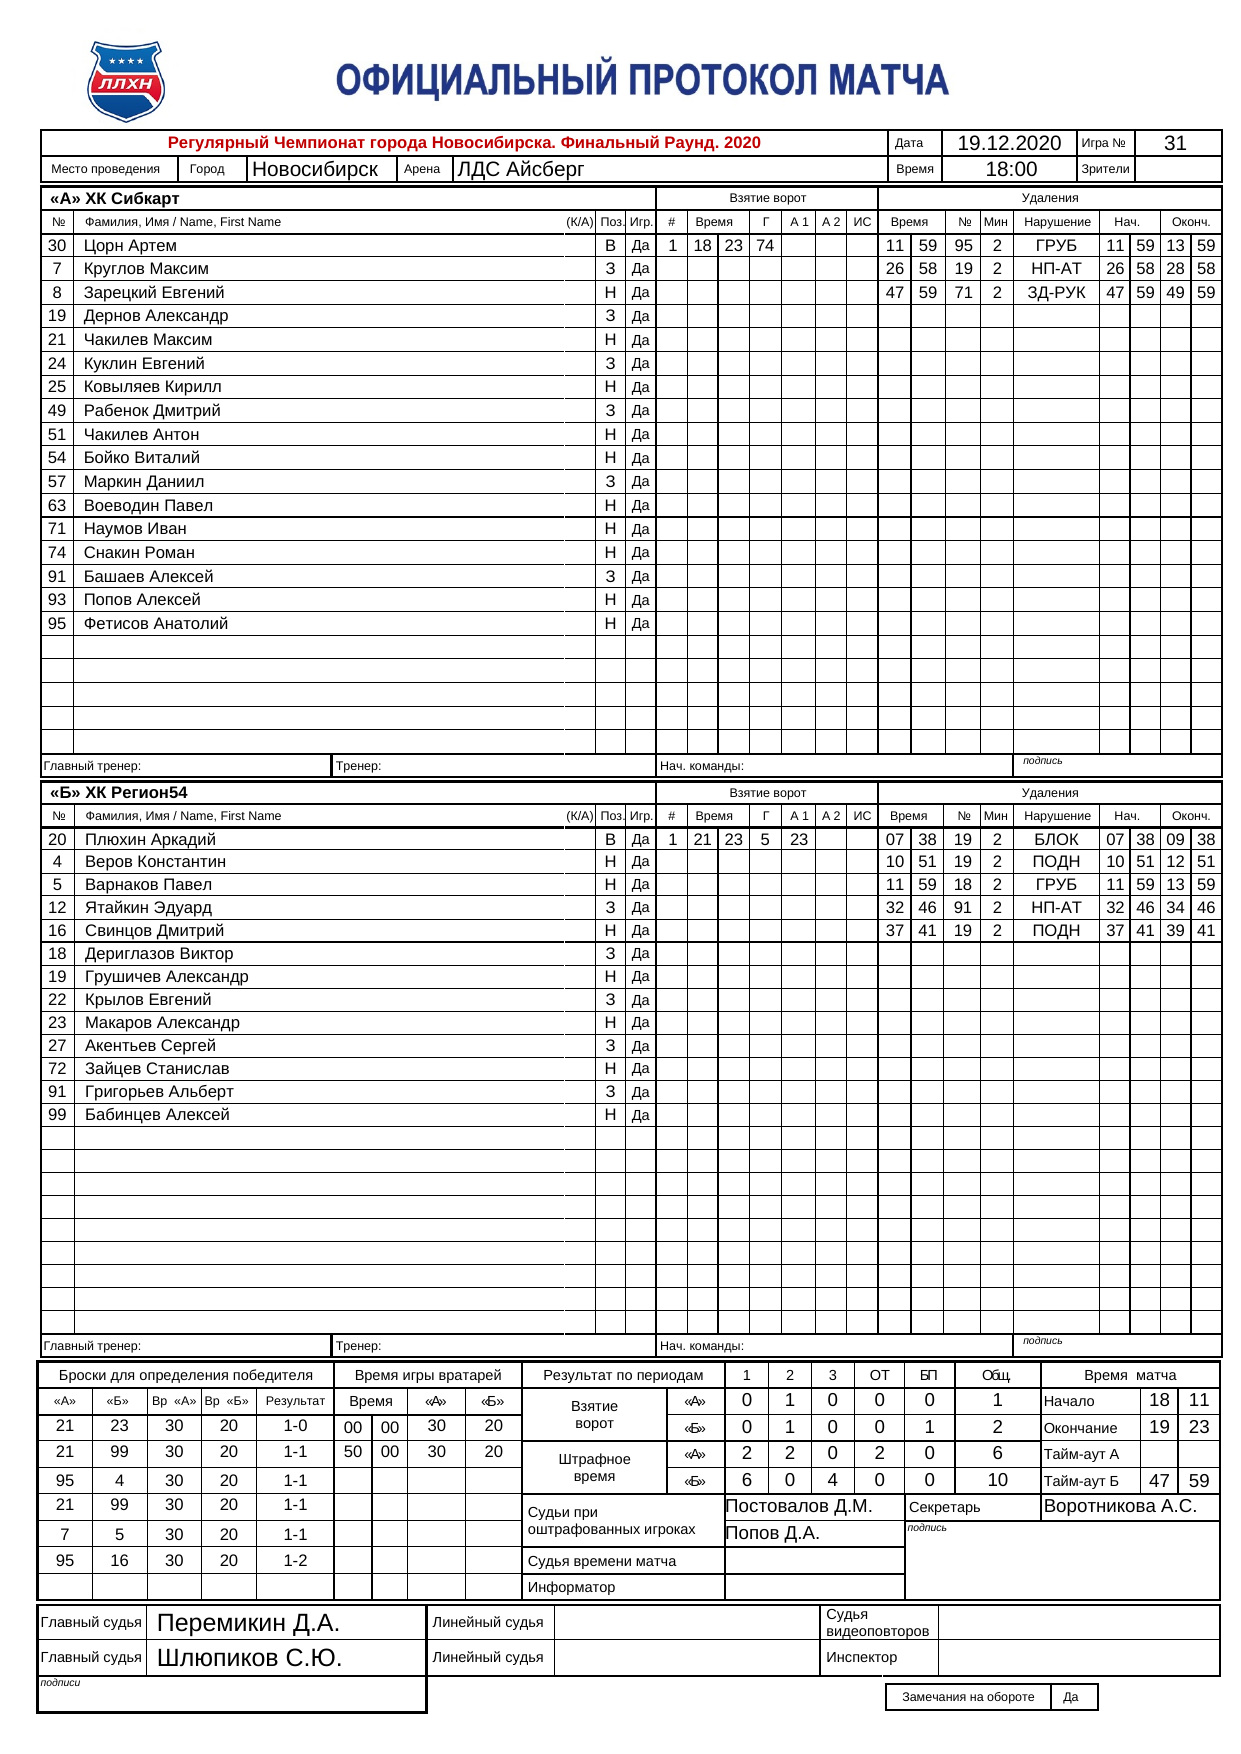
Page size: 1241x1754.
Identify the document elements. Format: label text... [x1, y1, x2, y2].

table_cell [847, 1150, 877, 1172]
table_cell [719, 1150, 749, 1172]
table_cell 2 [981, 896, 1013, 918]
table_cell [1100, 1104, 1129, 1126]
table_cell [782, 257, 815, 280]
table_cell Да [626, 1104, 655, 1126]
table_cell [719, 730, 749, 753]
table_cell 21 [39, 1494, 92, 1520]
table_cell З [596, 399, 625, 422]
table_cell [750, 588, 781, 611]
table_cell [879, 1311, 910, 1333]
table_cell [912, 1311, 943, 1333]
table_cell [42, 1288, 74, 1310]
table_cell [657, 446, 687, 469]
table_cell 21 [39, 1441, 92, 1467]
table_cell [719, 399, 749, 422]
table_cell [782, 281, 815, 303]
table_cell [596, 683, 625, 706]
table_cell Нач. [1100, 211, 1160, 233]
table_cell [1131, 423, 1160, 445]
table_cell Да [626, 470, 655, 493]
table_cell ЛДС Айсберг [454, 157, 887, 181]
table_cell [1100, 943, 1129, 964]
table_cell 0 [855, 1415, 904, 1440]
table_cell [688, 1127, 717, 1149]
table_cell [657, 518, 687, 540]
table_cell 4 [42, 850, 74, 872]
table_cell 23 [719, 235, 749, 256]
table_cell [408, 1574, 465, 1599]
table_cell [912, 1196, 943, 1218]
table_cell [816, 235, 846, 256]
table_cell [688, 943, 717, 964]
table_cell Бабинцев Алексей [75, 1104, 564, 1126]
table_cell [596, 1242, 625, 1264]
table_cell [657, 1104, 687, 1126]
table_cell [816, 966, 846, 987]
table_cell [782, 1035, 815, 1057]
table_cell [750, 1081, 781, 1103]
table_cell [782, 518, 815, 540]
table_cell Маркин Даниил [74, 470, 564, 493]
table_cell Да [626, 446, 655, 469]
table_cell [1014, 730, 1099, 753]
table_cell 58 [1131, 257, 1160, 280]
table_cell [879, 305, 910, 327]
table_cell [944, 1081, 980, 1103]
table_cell [1131, 588, 1160, 611]
table_cell 71 [42, 518, 73, 540]
table_cell [1014, 494, 1099, 516]
table_cell [981, 612, 1013, 634]
table_cell 1-1 [257, 1521, 333, 1546]
table_cell [657, 1219, 687, 1241]
table_cell [782, 989, 815, 1011]
table_cell [750, 281, 781, 303]
table_cell 2 [981, 920, 1013, 941]
table_cell [1192, 423, 1221, 445]
table_cell «Б » [466, 1389, 521, 1413]
table_cell Да [626, 966, 655, 987]
table_cell [1161, 1242, 1190, 1264]
table_cell [816, 1265, 846, 1287]
table_cell [912, 1127, 943, 1149]
table_cell 37 [1100, 920, 1129, 941]
table_cell [782, 1058, 815, 1079]
table_cell [565, 257, 595, 280]
table_cell [912, 588, 945, 611]
table_cell [847, 659, 877, 682]
table_cell 58 [912, 257, 945, 280]
table_cell [944, 966, 980, 987]
table_cell Зайцев Станислав [75, 1058, 564, 1079]
table_cell [847, 1012, 877, 1033]
table_cell [1192, 1242, 1221, 1264]
table_cell 20 [202, 1416, 256, 1440]
table_cell [1131, 399, 1160, 422]
table_cell [1100, 541, 1129, 564]
table_cell [847, 683, 877, 706]
table_cell Инспектор [821, 1640, 938, 1675]
table_cell [565, 281, 595, 303]
table_cell [1161, 1288, 1190, 1310]
table_cell [657, 1081, 687, 1103]
table_cell [816, 1035, 846, 1057]
table_cell ГРУБ [1014, 874, 1099, 895]
table_cell [879, 1219, 910, 1241]
table_cell [782, 470, 815, 493]
table_cell 09 [1161, 829, 1190, 849]
table_cell [1014, 1150, 1099, 1172]
table_cell [750, 1150, 781, 1172]
table_cell [565, 1196, 595, 1218]
table_cell [782, 352, 815, 374]
table_cell Крылов Евгений [75, 989, 564, 1011]
table_cell З [596, 305, 625, 327]
table_cell [879, 446, 910, 469]
table_cell [626, 707, 655, 729]
table_cell 13 [1161, 235, 1190, 256]
table_cell [657, 966, 687, 987]
table_cell [688, 1081, 717, 1103]
table_cell [750, 659, 781, 682]
table_cell [981, 730, 1013, 753]
table_cell [626, 683, 655, 706]
table_cell [816, 518, 846, 540]
table_cell Попов Алексей [74, 588, 564, 611]
table_cell [946, 494, 980, 516]
table_cell [944, 1242, 980, 1264]
table_cell [1131, 1265, 1160, 1287]
table_cell [879, 659, 910, 682]
table_cell [981, 494, 1013, 516]
table_cell [1014, 470, 1099, 493]
table_cell [626, 1265, 655, 1287]
table_header Взятие ворот [657, 188, 877, 209]
table_cell [1014, 1265, 1099, 1287]
table_cell [1192, 518, 1221, 540]
table_cell [565, 612, 595, 634]
table_cell [816, 1150, 846, 1172]
table_cell 99 [42, 1104, 74, 1126]
table_cell 0 [905, 1389, 954, 1413]
table_cell [879, 399, 910, 422]
table_cell 20 [202, 1521, 256, 1546]
table_cell подпись [1014, 1335, 1221, 1356]
table_cell 20 [202, 1441, 256, 1467]
table_cell Судья видеоповторов [821, 1606, 938, 1639]
table_cell [565, 470, 595, 493]
table_cell [782, 1104, 815, 1126]
table_cell 4 [812, 1468, 854, 1493]
table_cell [657, 636, 687, 658]
table_cell [596, 1150, 625, 1172]
table_cell [782, 707, 815, 729]
table_cell [719, 1058, 749, 1079]
table_cell [912, 399, 945, 422]
table_cell [1014, 376, 1099, 398]
table_cell [1161, 1104, 1190, 1126]
table_cell Цорн Артем [74, 235, 564, 256]
table_cell [782, 1081, 815, 1103]
table_cell [1192, 989, 1221, 1011]
table_cell [657, 896, 687, 918]
table_cell подписи [39, 1677, 425, 1711]
table_cell [912, 1219, 943, 1241]
table_cell [1161, 707, 1190, 729]
table_cell 51 [42, 423, 73, 445]
table_header «А» ХК Сибкарт [42, 188, 655, 209]
table_cell Да [626, 943, 655, 964]
table_cell [688, 874, 717, 895]
table_cell 30 [148, 1468, 201, 1493]
table_cell [847, 989, 877, 1011]
table_cell [42, 1265, 74, 1287]
table_cell Чакилев Антон [74, 423, 564, 445]
table_cell Тренер: [333, 1335, 655, 1356]
table_cell [74, 707, 564, 729]
table_cell 27 [42, 1035, 74, 1057]
table_cell [719, 328, 749, 351]
table_cell [93, 1574, 147, 1599]
table_cell 0 [726, 1389, 768, 1413]
table_cell [688, 730, 717, 753]
table_cell 1-1 [257, 1468, 333, 1493]
table_cell [946, 446, 980, 469]
table_cell [1131, 328, 1160, 351]
table_cell Н [596, 874, 625, 895]
table_cell [782, 730, 815, 753]
table_cell Н [596, 423, 625, 445]
table_cell [1161, 1058, 1190, 1079]
table_cell [688, 446, 717, 469]
table_cell [912, 305, 945, 327]
table_cell [1100, 423, 1129, 445]
table_cell НП-АТ [1014, 896, 1099, 918]
table_cell [879, 966, 910, 987]
table_cell [1014, 1219, 1099, 1241]
table_cell [879, 1265, 910, 1287]
table_cell 93 [42, 588, 73, 611]
table_cell [981, 1242, 1013, 1264]
table_cell 19 [1141, 1415, 1177, 1440]
table_header Игра № [1078, 131, 1134, 155]
table_cell 1 [657, 829, 687, 849]
table_cell 47 [1100, 281, 1129, 303]
table_cell Результат [257, 1389, 333, 1413]
table_cell [981, 659, 1013, 682]
table_cell Н [596, 446, 625, 469]
table_cell [879, 1058, 910, 1079]
table_cell 30 [148, 1494, 201, 1520]
table_cell [879, 328, 910, 351]
table_cell [688, 494, 717, 516]
table_cell [750, 565, 781, 587]
table_cell [1014, 636, 1099, 658]
table_cell [1161, 470, 1190, 493]
table_cell [657, 730, 687, 753]
table_cell [879, 423, 910, 445]
table_cell Нарушение [1014, 211, 1099, 233]
table_cell 6 [956, 1442, 1040, 1467]
table_cell Вр «А» [148, 1389, 201, 1413]
table_cell Нач. команды: [657, 1335, 1012, 1356]
table_cell [428, 1677, 882, 1711]
table_cell 57 [42, 470, 73, 493]
table_cell [688, 588, 717, 611]
table_cell Перемикин Д.А. [147, 1606, 425, 1639]
table_cell [981, 1035, 1013, 1057]
table_cell [42, 1242, 74, 1264]
table_cell Да [626, 328, 655, 351]
table_cell [981, 1311, 1013, 1333]
table_cell [1131, 612, 1160, 634]
table_cell ГРУБ [1014, 235, 1099, 256]
table_cell [847, 850, 877, 872]
table_cell [257, 1574, 333, 1599]
table_cell Секретарь [906, 1495, 1040, 1520]
table_cell [1100, 328, 1129, 351]
table_cell [816, 588, 846, 611]
table_header Регулярный Чемпионат города Новосибирска. Финальный Раунд. 2020 [42, 131, 887, 155]
table_cell [816, 1058, 846, 1079]
table_header 31 [1136, 131, 1221, 155]
table_cell [816, 399, 846, 422]
table_cell НП-АТ [1014, 257, 1099, 280]
table_cell [75, 1219, 564, 1241]
table_cell 10 [1100, 850, 1129, 872]
table_cell [719, 1311, 749, 1333]
table_cell [946, 707, 980, 729]
table_cell [688, 1311, 717, 1333]
table_cell [750, 636, 781, 658]
table_cell [883, 1677, 1220, 1681]
table_cell [565, 352, 595, 374]
table_cell 30 [408, 1416, 465, 1440]
table_cell [847, 943, 877, 964]
table_cell [1161, 1173, 1190, 1195]
table_cell Г [750, 805, 781, 826]
table_cell [879, 1173, 910, 1195]
table_cell [944, 1265, 980, 1287]
table_cell Н [596, 328, 625, 351]
table_cell [565, 376, 595, 398]
table_cell Игр. [626, 805, 655, 826]
table_cell 46 [1131, 896, 1160, 918]
table_cell [1131, 943, 1160, 964]
table_cell [750, 707, 781, 729]
table_cell [912, 659, 945, 682]
table_cell 20 [202, 1494, 256, 1520]
table_cell Куклин Евгений [74, 352, 564, 374]
table_cell 20 [466, 1416, 521, 1440]
table_cell 19 [944, 850, 980, 872]
table_cell А 2 [816, 805, 846, 826]
table_cell [657, 1173, 687, 1195]
table_cell [816, 541, 846, 564]
table_cell [688, 352, 717, 374]
table_cell [782, 966, 815, 987]
table_cell [944, 1173, 980, 1195]
table_cell 6 [726, 1468, 768, 1493]
table_cell [782, 235, 815, 256]
table_cell [565, 989, 595, 1011]
table_cell [688, 966, 717, 987]
table_cell 59 [1131, 874, 1160, 895]
table_cell [879, 1081, 910, 1103]
table_cell Да [626, 588, 655, 611]
table_cell 38 [1192, 829, 1221, 849]
table_cell [657, 1242, 687, 1264]
table_cell 72 [42, 1058, 74, 1079]
table_cell З [596, 257, 625, 280]
table_cell [750, 541, 781, 564]
table_cell 1 [956, 1389, 1040, 1413]
table_cell [1131, 1035, 1160, 1057]
table_cell [816, 636, 846, 658]
table_cell [782, 376, 815, 398]
table_cell [946, 636, 980, 658]
table_cell 30 [148, 1521, 201, 1546]
table_cell [981, 989, 1013, 1011]
table_cell [847, 612, 877, 634]
table_cell [565, 328, 595, 351]
table_cell 00 [373, 1441, 407, 1467]
table_cell 1 [905, 1415, 954, 1440]
table_cell [657, 1035, 687, 1057]
table_cell [750, 257, 781, 280]
table_cell [1161, 1012, 1190, 1033]
table_cell [782, 446, 815, 469]
table_cell [1014, 588, 1099, 611]
table_cell [1192, 659, 1221, 682]
table_cell [373, 1574, 407, 1599]
table_cell [750, 966, 781, 987]
table_cell [981, 1150, 1013, 1172]
table_cell [565, 943, 595, 964]
table_cell [1131, 352, 1160, 374]
table_cell Н [596, 850, 625, 872]
table_cell [719, 305, 749, 327]
table_cell Да [626, 305, 655, 327]
table_cell Линейный судья [428, 1640, 554, 1675]
table_cell [879, 588, 910, 611]
table_cell Н [596, 494, 625, 516]
table_cell ИС [847, 805, 877, 826]
table_cell [750, 612, 781, 634]
table_cell [1131, 659, 1160, 682]
table_cell [1014, 1311, 1099, 1333]
table_cell Дериглазов Виктор [75, 943, 564, 964]
table_cell «Б» [668, 1415, 724, 1440]
table_cell З [596, 943, 625, 964]
table_cell [816, 494, 846, 516]
table_cell [657, 1311, 687, 1333]
table_cell [782, 1219, 815, 1241]
table_cell [879, 1288, 910, 1310]
table_cell Главный тренер: [42, 1335, 330, 1356]
table_cell 63 [42, 494, 73, 516]
table_cell № [946, 211, 980, 233]
table_cell [565, 1127, 595, 1149]
table_cell [1192, 707, 1221, 729]
table_cell [816, 257, 846, 280]
table_header Удаления [879, 783, 1221, 803]
table_cell 11 [1100, 874, 1129, 895]
table_cell [565, 1265, 595, 1287]
table_cell [1131, 446, 1160, 469]
table_cell [879, 730, 910, 753]
table_cell [1131, 541, 1160, 564]
table_cell [657, 588, 687, 611]
table_cell [1161, 966, 1190, 987]
table_cell [944, 1104, 980, 1126]
table_header Да [1052, 1685, 1097, 1709]
table_cell Акентьев Сергей [75, 1035, 564, 1057]
table_cell [981, 1265, 1013, 1287]
table_cell [1161, 541, 1190, 564]
table_cell [1192, 1012, 1221, 1033]
table_cell [335, 1574, 371, 1599]
table_cell [1014, 659, 1099, 682]
table_cell [981, 565, 1013, 587]
table_cell Н [596, 376, 625, 398]
table_cell [1192, 1311, 1221, 1333]
table_cell [1136, 157, 1221, 181]
table_cell [944, 1035, 980, 1057]
table_header Удаления [879, 188, 1221, 209]
table_cell [719, 874, 749, 895]
table_cell [981, 1173, 1013, 1195]
table_cell [750, 850, 781, 872]
table_cell [688, 659, 717, 682]
table_cell [42, 1173, 74, 1195]
table_cell [816, 612, 846, 634]
table_cell 7 [42, 257, 73, 280]
table_cell [565, 1058, 595, 1079]
table_cell [1131, 1058, 1160, 1079]
table_cell 59 [1179, 1468, 1219, 1493]
table_header Общ. [956, 1363, 1040, 1387]
table_cell [1161, 683, 1190, 706]
table_cell «А» [668, 1389, 724, 1413]
table_cell [981, 446, 1013, 469]
table_cell [626, 730, 655, 753]
table_cell Чакилев Максим [74, 328, 564, 351]
table_cell [912, 683, 945, 706]
table_cell [1161, 1035, 1190, 1057]
table_cell [847, 305, 877, 327]
table_cell [719, 683, 749, 706]
table_cell [782, 328, 815, 351]
table_cell 21 [688, 829, 717, 849]
table_cell [946, 305, 980, 327]
table_cell [688, 683, 717, 706]
table_header Результат по периодам [523, 1363, 724, 1387]
table_cell [1131, 1104, 1160, 1126]
table_cell Макаров Александр [75, 1012, 564, 1033]
table_cell [42, 1196, 74, 1218]
table_cell 18 [688, 235, 717, 256]
table_cell 5 [750, 829, 781, 849]
table_cell [657, 565, 687, 587]
table_cell [912, 1265, 943, 1287]
table_cell [1192, 1104, 1221, 1126]
table_cell [1100, 1265, 1129, 1287]
table_cell [1161, 943, 1190, 964]
table_cell 2 [981, 281, 1013, 303]
table_cell [847, 423, 877, 445]
table_cell «Б» [668, 1468, 724, 1493]
table_cell Главный тренер: [42, 755, 330, 776]
table_cell 59 [1131, 281, 1160, 303]
table_cell Нарушение [1014, 805, 1099, 826]
table_cell [719, 989, 749, 1011]
table_cell [816, 1311, 846, 1333]
table_cell [847, 1058, 877, 1079]
table_cell 5 [93, 1521, 147, 1546]
table_cell [847, 829, 877, 849]
table_cell [1100, 518, 1129, 540]
table_cell [626, 659, 655, 682]
table_cell «Б» [93, 1389, 147, 1413]
table_cell [1131, 494, 1160, 516]
table_cell [719, 1196, 749, 1218]
table_cell [912, 1173, 943, 1195]
table_cell 30 [148, 1416, 201, 1440]
table_cell [1131, 376, 1160, 398]
table_cell Да [626, 494, 655, 516]
table_cell [1192, 1288, 1221, 1310]
table_header 19.12.2020 [943, 131, 1076, 155]
table_cell [1192, 305, 1221, 327]
table_cell З [596, 989, 625, 1011]
table_cell [565, 1173, 595, 1195]
table_cell [596, 1173, 625, 1195]
table_cell [719, 896, 749, 918]
table_cell [42, 1219, 74, 1241]
table_cell [565, 423, 595, 445]
table_cell Н [596, 588, 625, 611]
table_cell [596, 636, 625, 658]
table_cell [1100, 470, 1129, 493]
table_cell Главный судья [39, 1640, 146, 1675]
table_cell Время [688, 211, 749, 233]
table_cell [981, 943, 1013, 964]
table_cell [816, 470, 846, 493]
table_cell [1014, 565, 1099, 587]
table_cell Воеводин Павел [74, 494, 564, 516]
table_cell Да [626, 235, 655, 256]
table_cell [688, 989, 717, 1011]
table_cell [657, 920, 687, 941]
table_cell [782, 1196, 815, 1218]
table_cell 11 [1100, 235, 1129, 256]
table_cell [879, 470, 910, 493]
table_cell [782, 636, 815, 658]
table_cell Свинцов Дмитрий [75, 920, 564, 941]
table_cell [466, 1574, 521, 1599]
table_cell [565, 588, 595, 611]
table_cell З [596, 1081, 625, 1103]
table_cell [1131, 1196, 1160, 1218]
table_cell № [42, 211, 73, 233]
table_cell [1131, 1012, 1160, 1033]
table_cell [657, 494, 687, 516]
table_cell 1-2 [257, 1547, 333, 1573]
table_cell [565, 683, 595, 706]
table_cell 59 [1131, 235, 1160, 256]
table_cell [1192, 1173, 1221, 1195]
table_cell 41 [1192, 920, 1221, 941]
table_cell 2 [956, 1415, 1040, 1440]
table_cell [981, 423, 1013, 445]
table_cell 23 [93, 1416, 147, 1440]
table_cell Время [688, 805, 749, 826]
table_cell [750, 1173, 781, 1195]
table_cell [466, 1521, 521, 1546]
table_cell Мин [981, 805, 1013, 826]
table_cell [42, 636, 73, 658]
table_cell [565, 518, 595, 540]
table_cell [466, 1494, 521, 1520]
table_cell [1100, 494, 1129, 516]
table_cell 2 [726, 1442, 768, 1467]
table_cell 20 [466, 1441, 521, 1467]
table_cell [782, 1127, 815, 1149]
table_cell Вр «Б» [202, 1389, 256, 1413]
table_cell Круглов Максим [74, 257, 564, 280]
table_cell Попов Д.А. [726, 1521, 904, 1546]
table_cell [847, 1311, 877, 1333]
table_cell [657, 423, 687, 445]
table_cell 7 [39, 1521, 92, 1546]
table_cell [74, 683, 564, 706]
table_cell 59 [1192, 235, 1221, 256]
table_cell [1100, 612, 1129, 634]
table_cell 46 [1192, 896, 1221, 918]
table_cell [719, 1173, 749, 1195]
table_cell [816, 829, 846, 849]
table_cell [1100, 659, 1129, 682]
table_cell [1192, 1035, 1221, 1057]
table_cell «А» [39, 1389, 92, 1413]
table_cell [596, 1196, 625, 1218]
table_cell [1100, 1173, 1129, 1195]
table_cell подпись [906, 1522, 1219, 1599]
table_cell [816, 565, 846, 587]
table_cell [555, 1606, 819, 1639]
table_cell 1-1 [257, 1441, 333, 1467]
table_cell [750, 1311, 781, 1333]
table_cell 20 [202, 1468, 256, 1493]
table_cell [1100, 565, 1129, 587]
table_cell [912, 541, 945, 564]
table_cell [1014, 1058, 1099, 1079]
table_cell [626, 1127, 655, 1149]
table_header Время игры вратарей [335, 1363, 521, 1387]
table_cell [750, 423, 781, 445]
table_cell Да [626, 612, 655, 634]
table_cell [657, 989, 687, 1011]
table_cell 54 [42, 446, 73, 469]
table_cell [912, 730, 945, 753]
table_cell [657, 352, 687, 374]
table_cell [1192, 376, 1221, 398]
table_cell [782, 1242, 815, 1264]
table_cell [657, 1196, 687, 1218]
table_cell [657, 305, 687, 327]
table_cell [847, 636, 877, 658]
table_cell [946, 423, 980, 445]
table_cell [847, 707, 877, 729]
table_cell Да [626, 376, 655, 398]
table_header 2 [769, 1363, 811, 1387]
table_cell [944, 1012, 980, 1033]
table_cell [782, 399, 815, 422]
table_cell [1014, 541, 1099, 564]
table_cell [879, 612, 910, 634]
table_cell [1131, 683, 1160, 706]
table_cell [1014, 446, 1099, 469]
table_cell [879, 565, 910, 587]
table_cell [719, 920, 749, 941]
table_cell [1192, 683, 1221, 706]
table_cell [981, 707, 1013, 729]
table_cell 28 [1161, 257, 1190, 280]
table_cell [750, 494, 781, 516]
table_cell Главный судья [39, 1606, 146, 1639]
table_cell [944, 989, 980, 1011]
table_cell [688, 612, 717, 634]
table_cell [847, 588, 877, 611]
table_cell [719, 659, 749, 682]
table_cell [1014, 423, 1099, 445]
table_cell З [596, 1035, 625, 1057]
picture [5, 28, 1179, 129]
table_cell [946, 683, 980, 706]
table_cell [946, 470, 980, 493]
table_cell [1014, 707, 1099, 729]
table_cell [782, 1012, 815, 1033]
table_cell 37 [879, 920, 910, 941]
table_cell Поз. [596, 805, 625, 826]
table_cell [981, 1219, 1013, 1241]
table_cell [1179, 1441, 1219, 1467]
table_cell 19 [42, 966, 74, 987]
table_cell [1014, 1081, 1099, 1103]
table_cell [1192, 446, 1221, 469]
table_cell 00 [335, 1416, 371, 1440]
table_cell [1192, 1265, 1221, 1287]
table_cell [750, 989, 781, 1011]
table_cell [847, 1196, 877, 1218]
table_cell [750, 305, 781, 327]
table_cell [596, 1219, 625, 1241]
table_cell 18:00 [943, 157, 1076, 181]
table_cell [74, 636, 564, 658]
table_cell [847, 874, 877, 895]
table_cell «А» [408, 1389, 465, 1413]
table_cell [408, 1468, 465, 1493]
table_cell 30 [148, 1441, 201, 1467]
table_cell [912, 376, 945, 398]
table_cell [816, 1104, 846, 1126]
table_cell 11 [879, 874, 910, 895]
table_cell [782, 896, 815, 918]
table_cell [657, 1058, 687, 1079]
table_cell [565, 896, 595, 918]
table_cell [373, 1547, 407, 1573]
table_cell [626, 1219, 655, 1241]
table_cell [565, 399, 595, 422]
table_cell [657, 541, 687, 564]
table_cell [944, 1311, 980, 1333]
table_cell 21 [39, 1416, 92, 1440]
table_cell [782, 612, 815, 634]
table_cell [816, 730, 846, 753]
table_cell [750, 1058, 781, 1079]
table_cell 22 [42, 989, 74, 1011]
table_cell [847, 1173, 877, 1195]
table_cell Варнаков Павел [75, 874, 564, 895]
table_cell [565, 1104, 595, 1126]
table_cell [1100, 1242, 1129, 1264]
table_cell [42, 683, 73, 706]
table_cell Шлюпиков С.Ю. [147, 1640, 425, 1675]
table_cell [946, 328, 980, 351]
table_cell [750, 446, 781, 469]
table_cell [1014, 1196, 1099, 1218]
table_cell 95 [39, 1547, 92, 1573]
table_cell [75, 1173, 564, 1195]
table_cell [335, 1547, 371, 1573]
table_cell [335, 1521, 371, 1546]
table_cell 10 [956, 1468, 1040, 1493]
table_cell Постовалов Д.М. [726, 1495, 904, 1520]
table_cell [719, 352, 749, 374]
table_cell [944, 1058, 980, 1079]
table_cell З [596, 470, 625, 493]
table_cell [1161, 1265, 1190, 1287]
table_cell [847, 730, 877, 753]
table_cell [565, 850, 595, 872]
table_cell [688, 257, 717, 280]
table_cell [1192, 1196, 1221, 1218]
table_cell [879, 1196, 910, 1218]
table_cell [1099, 1682, 1220, 1711]
table_cell [688, 920, 717, 941]
table_cell 59 [912, 874, 943, 895]
table_cell [981, 1058, 1013, 1079]
table_cell Место проведения [42, 157, 177, 181]
table_cell [1014, 989, 1099, 1011]
table_cell [1014, 1242, 1099, 1264]
table_cell [565, 1035, 595, 1057]
table_cell [816, 328, 846, 351]
table_cell [657, 874, 687, 895]
table_cell № [944, 805, 980, 826]
table_cell [719, 281, 749, 303]
table_cell [1014, 518, 1099, 540]
table_cell [688, 518, 717, 540]
table_cell [1192, 1058, 1221, 1079]
table_cell Наумов Иван [74, 518, 564, 540]
table_cell [1100, 376, 1129, 398]
table_cell [1161, 636, 1190, 658]
table_cell [1192, 541, 1221, 564]
table_cell [750, 376, 781, 398]
table_cell [1161, 565, 1190, 587]
table_cell [626, 1242, 655, 1264]
table_cell [912, 612, 945, 634]
table_cell 47 [1141, 1468, 1177, 1493]
table_cell [719, 1012, 749, 1033]
table_cell [1014, 305, 1099, 327]
table_cell [688, 896, 717, 918]
table_cell [944, 1127, 980, 1149]
table_cell Н [596, 541, 625, 564]
table_cell [565, 829, 595, 849]
table_cell 51 [1131, 850, 1160, 872]
table_cell [912, 966, 943, 987]
table_cell [847, 1265, 877, 1287]
table_cell [657, 659, 687, 682]
table_cell [335, 1468, 371, 1493]
table_cell В [596, 829, 625, 849]
table_cell [1014, 1288, 1099, 1310]
table_cell Тайм-аут Б [1042, 1468, 1140, 1493]
table_cell [847, 1081, 877, 1103]
table_cell [981, 636, 1013, 658]
table_cell [847, 1035, 877, 1057]
table_cell [657, 943, 687, 964]
table_cell [1192, 612, 1221, 634]
table_cell [750, 1196, 781, 1218]
table_cell [944, 943, 980, 964]
table_cell [816, 989, 846, 1011]
table_cell Да [626, 1058, 655, 1079]
table_cell [946, 588, 980, 611]
table_cell [912, 518, 945, 540]
table_cell [39, 1574, 92, 1599]
table_cell 30 [148, 1547, 201, 1573]
table_cell [816, 446, 846, 469]
table_cell [1131, 1242, 1160, 1264]
table_cell [782, 494, 815, 516]
table_cell [1192, 1081, 1221, 1103]
table_cell [816, 423, 846, 445]
table_cell [1131, 966, 1160, 987]
table_cell [750, 1242, 781, 1264]
table_cell [688, 850, 717, 872]
table_header ОТ [855, 1363, 904, 1387]
table_cell [688, 1173, 717, 1195]
table_cell ПОДН [1014, 920, 1099, 941]
table_cell Н [596, 612, 625, 634]
table_cell [1131, 1081, 1160, 1103]
table_cell [981, 399, 1013, 422]
table_cell [719, 636, 749, 658]
table_cell [750, 1288, 781, 1310]
table_cell [1192, 588, 1221, 611]
table_cell [981, 1196, 1013, 1218]
table_cell [1100, 730, 1129, 753]
table_cell 51 [1192, 850, 1221, 872]
table_cell [688, 376, 717, 398]
table_cell [626, 636, 655, 658]
table_cell [750, 920, 781, 941]
table_header Взятие ворот [657, 783, 877, 803]
table_cell [946, 376, 980, 398]
table_cell 74 [42, 541, 73, 564]
table_cell [688, 1150, 717, 1172]
table_cell [944, 1150, 980, 1172]
table_cell 0 [905, 1468, 954, 1493]
table_cell [1100, 707, 1129, 729]
table_cell Оконч. [1161, 211, 1221, 233]
table_cell [981, 470, 1013, 493]
table_cell З [596, 565, 625, 587]
table_cell [688, 1035, 717, 1057]
table_cell [1161, 1219, 1190, 1241]
table_cell [847, 541, 877, 564]
table_cell [939, 1640, 1219, 1675]
table_cell 20 [42, 829, 74, 849]
table_cell [688, 541, 717, 564]
table_header Броски для определения победителя [39, 1363, 333, 1387]
table_cell 74 [750, 235, 781, 256]
table_cell 91 [944, 896, 980, 918]
table_cell [816, 352, 846, 374]
table_cell [912, 1058, 943, 1079]
table_cell [879, 989, 910, 1011]
table_cell [1161, 518, 1190, 540]
table_cell 0 [726, 1415, 768, 1440]
table_cell 00 [373, 1416, 407, 1440]
table_cell 12 [1161, 850, 1190, 872]
table_cell [816, 1127, 846, 1149]
table_cell Тренер: [333, 755, 655, 776]
table_cell [879, 683, 910, 706]
table_cell [565, 565, 595, 587]
table_cell Время [879, 805, 943, 826]
table_cell 38 [1131, 829, 1160, 849]
table_cell [981, 588, 1013, 611]
table_cell [1014, 1127, 1099, 1149]
table_cell [596, 659, 625, 682]
table_cell [816, 943, 846, 964]
table_cell (К/А) [565, 211, 595, 233]
table_cell 26 [1100, 257, 1129, 280]
table_cell Фетисов Анатолий [74, 612, 564, 634]
table_cell [75, 1311, 564, 1333]
table_cell [946, 399, 980, 422]
table_cell 2 [769, 1442, 811, 1467]
table_cell [565, 446, 595, 469]
table_cell [626, 1288, 655, 1310]
table_cell [879, 1012, 910, 1033]
table_cell [816, 850, 846, 872]
table_cell [719, 1081, 749, 1103]
table_cell [688, 328, 717, 351]
table_cell [879, 707, 910, 729]
table_cell 0 [812, 1389, 854, 1413]
table_cell [688, 1196, 717, 1218]
table_cell [202, 1574, 256, 1599]
table_cell Грушичев Александр [75, 966, 564, 987]
table_cell [847, 257, 877, 280]
table_cell [719, 376, 749, 398]
table_cell [1100, 588, 1129, 611]
table_cell [1100, 1127, 1129, 1149]
table_cell А 2 [816, 211, 846, 233]
table_cell [565, 305, 595, 327]
table_cell Информатор [523, 1575, 724, 1599]
table_cell [373, 1494, 407, 1520]
table_cell [1161, 423, 1190, 445]
table_cell Воротникова А.С. [1042, 1495, 1219, 1520]
table_cell [657, 707, 687, 729]
table_cell [688, 1265, 717, 1287]
table_cell Фамилия, Имя / Name, First Name [75, 805, 565, 826]
table_cell Ятайкин Эдуард [75, 896, 564, 918]
table_cell [847, 1242, 877, 1264]
table_cell 26 [879, 257, 910, 280]
table_cell [42, 659, 73, 682]
table_cell [912, 707, 945, 729]
table_cell 5 [42, 874, 74, 895]
table_cell [981, 1127, 1013, 1149]
table_cell 13 [1161, 874, 1190, 895]
table_cell [565, 659, 595, 682]
table_cell 46 [912, 896, 943, 918]
table_cell [847, 399, 877, 422]
table_cell [981, 1081, 1013, 1103]
table_cell [688, 1104, 717, 1126]
table_cell [1141, 1441, 1177, 1467]
table_cell 23 [42, 1012, 74, 1033]
table_cell 11 [1179, 1389, 1219, 1413]
table_cell [688, 636, 717, 658]
table_cell [750, 328, 781, 351]
table_cell [596, 1311, 625, 1333]
table_cell Веров Константин [75, 850, 564, 872]
table_cell [847, 470, 877, 493]
table_cell [657, 1127, 687, 1149]
table_cell [782, 1311, 815, 1333]
table_cell Башаев Алексей [74, 565, 564, 587]
table_cell Да [626, 1035, 655, 1057]
table_cell [912, 470, 945, 493]
table_cell Бойко Виталий [74, 446, 564, 469]
table_cell [719, 1288, 749, 1310]
table_cell 18 [42, 943, 74, 964]
table_cell [1100, 446, 1129, 469]
table_cell [1131, 305, 1160, 327]
table_cell [847, 494, 877, 516]
table_cell [939, 1606, 1219, 1639]
table_cell [657, 1150, 687, 1172]
table_cell [688, 1058, 717, 1079]
table_cell [626, 1196, 655, 1218]
table_cell 59 [912, 235, 945, 256]
table_cell [847, 920, 877, 941]
table_cell [596, 1127, 625, 1149]
table_cell [719, 541, 749, 564]
table_cell 23 [782, 829, 815, 849]
table_cell 2 [981, 829, 1013, 849]
table_cell [1161, 1127, 1190, 1149]
table_cell Григорьев Альберт [75, 1081, 564, 1103]
table_header Дата [889, 131, 941, 155]
table_cell [816, 896, 846, 918]
table_cell 2 [981, 235, 1013, 256]
table_cell [1014, 612, 1099, 634]
table_cell [1131, 707, 1160, 729]
table_cell [719, 565, 749, 587]
table_cell 1 [657, 235, 687, 256]
table_cell [1192, 966, 1221, 987]
table_cell № [42, 805, 74, 826]
table_cell [1161, 399, 1190, 422]
table_cell [688, 1242, 717, 1264]
table_cell [946, 518, 980, 540]
table_cell [879, 1242, 910, 1264]
table_cell 23 [1179, 1415, 1219, 1440]
table_cell [42, 707, 73, 729]
table_cell Ковыляев Кирилл [74, 376, 564, 398]
table_cell 59 [1192, 281, 1221, 303]
table_cell 24 [42, 352, 73, 374]
table_cell 19 [42, 305, 73, 327]
table_cell [1161, 352, 1190, 374]
table_cell Взятие ворот [523, 1389, 666, 1440]
table_cell (К/А) [565, 805, 595, 826]
table_cell 47 [879, 281, 910, 303]
table_cell [912, 423, 945, 445]
table_cell [1161, 446, 1190, 469]
table_cell 4 [93, 1468, 147, 1493]
table_cell 0 [812, 1415, 854, 1440]
table_cell ЗД-РУК [1014, 281, 1099, 303]
table_cell [847, 966, 877, 987]
table_cell [1014, 1173, 1099, 1195]
table_cell [565, 1311, 595, 1333]
table_cell [816, 1242, 846, 1264]
table_cell [373, 1521, 407, 1546]
table_cell [879, 943, 910, 964]
table_cell 59 [912, 281, 945, 303]
table_cell Поз. [596, 211, 625, 233]
table_cell [912, 1035, 943, 1057]
table_cell [1131, 636, 1160, 658]
table_cell Судья времени матча [523, 1548, 724, 1573]
table_cell [879, 376, 910, 398]
table_cell [726, 1548, 904, 1573]
table_cell [847, 281, 877, 303]
table_cell [750, 730, 781, 753]
table_cell [750, 1219, 781, 1241]
table_cell 0 [905, 1442, 954, 1467]
table_cell «А» [668, 1442, 724, 1467]
table_cell [1161, 989, 1190, 1011]
table_cell [847, 1219, 877, 1241]
table_cell 20 [202, 1547, 256, 1573]
table_cell Штрафное время [523, 1442, 666, 1493]
table_cell Да [626, 423, 655, 445]
table_cell [816, 1173, 846, 1195]
table_cell [847, 565, 877, 587]
table_cell [847, 1288, 877, 1310]
table_cell [879, 1150, 910, 1172]
table_header «Б» ХК Регион54 [42, 783, 655, 803]
table_cell 51 [912, 850, 943, 872]
table_cell [1100, 683, 1129, 706]
table_cell [750, 352, 781, 374]
table_cell 50 [335, 1441, 371, 1467]
table_cell 99 [93, 1494, 147, 1520]
table_cell Рабенок Дмитрий [74, 399, 564, 422]
table_cell 18 [1141, 1389, 1177, 1413]
table_cell [981, 376, 1013, 398]
table_cell [981, 352, 1013, 374]
table_cell [847, 896, 877, 918]
table_cell [719, 1219, 749, 1241]
table_cell [1014, 352, 1099, 374]
table_cell [750, 399, 781, 422]
table_cell Время [335, 1389, 407, 1413]
table_cell [555, 1640, 819, 1675]
table_cell [565, 1288, 595, 1310]
table_cell [816, 920, 846, 941]
table_cell Фамилия, Имя / Name, First Name [74, 211, 565, 233]
table_cell Снакин Роман [74, 541, 564, 564]
table_cell [657, 470, 687, 493]
table_cell 99 [93, 1441, 147, 1467]
table_cell 0 [855, 1389, 904, 1413]
table_cell 95 [39, 1468, 92, 1493]
table_cell 18 [944, 874, 980, 895]
table_cell А 1 [782, 211, 815, 233]
table_cell [782, 943, 815, 964]
table_cell [912, 328, 945, 351]
table_cell подпись [1014, 755, 1221, 776]
table_cell [816, 683, 846, 706]
table_cell [816, 305, 846, 327]
table_cell [1161, 305, 1190, 327]
table_cell 91 [42, 565, 73, 587]
table_cell Да [626, 920, 655, 941]
table_cell 58 [1192, 257, 1221, 280]
table_cell [1131, 1150, 1160, 1172]
table_cell [719, 518, 749, 540]
table_cell 16 [42, 920, 74, 941]
table_cell [1100, 305, 1129, 327]
table_cell [1161, 612, 1190, 634]
table_cell [596, 1288, 625, 1310]
table_cell [719, 943, 749, 964]
table_cell [1014, 1104, 1099, 1126]
table_cell БЛОК [1014, 829, 1099, 849]
table_cell [1014, 1012, 1099, 1033]
table_cell [816, 1288, 846, 1310]
table_cell [1161, 1150, 1190, 1172]
table_cell Нач. команды: [657, 755, 1012, 776]
table_cell Да [626, 541, 655, 564]
table_cell [782, 850, 815, 872]
table_cell [944, 1219, 980, 1241]
table_cell Зарецкий Евгений [74, 281, 564, 303]
table_cell 1-0 [257, 1416, 333, 1440]
table_cell [782, 920, 815, 941]
table_cell [879, 541, 910, 564]
table_cell [719, 1035, 749, 1057]
table_cell [847, 446, 877, 469]
table_cell [75, 1265, 564, 1287]
table_cell [719, 470, 749, 493]
table_cell [879, 1127, 910, 1149]
table_cell [1100, 1035, 1129, 1057]
table_cell [688, 399, 717, 422]
table_cell [912, 1242, 943, 1264]
table_cell Да [626, 850, 655, 872]
table_cell [42, 730, 73, 753]
table_cell [1100, 1311, 1129, 1333]
table_cell [596, 1265, 625, 1287]
table_cell 59 [1192, 874, 1221, 895]
table_cell [782, 1173, 815, 1195]
table_cell Да [626, 896, 655, 918]
table_cell [466, 1547, 521, 1573]
table_cell [1100, 1081, 1129, 1103]
table_cell [1100, 1288, 1129, 1310]
table_cell [1192, 328, 1221, 351]
table_cell [373, 1468, 407, 1493]
table_cell 1 [769, 1415, 811, 1440]
table_cell [1014, 683, 1099, 706]
table_cell 19 [944, 829, 980, 849]
table_cell Н [596, 966, 625, 987]
table_header Время матча [1042, 1363, 1219, 1387]
table_cell [719, 850, 749, 872]
table_cell [565, 541, 595, 564]
table_cell З [596, 352, 625, 374]
table_cell [408, 1547, 465, 1573]
table_cell 95 [42, 612, 73, 634]
table_cell [946, 352, 980, 374]
table_cell [1131, 989, 1160, 1011]
table_cell [408, 1521, 465, 1546]
table_cell Да [626, 399, 655, 422]
table_cell [688, 305, 717, 327]
table_cell [657, 376, 687, 398]
table_cell Нач. [1100, 805, 1160, 826]
table_header БП [905, 1363, 954, 1387]
table_cell [750, 470, 781, 493]
table_cell [565, 636, 595, 658]
table_cell 2 [981, 874, 1013, 895]
table_cell [719, 966, 749, 987]
table_cell [1131, 470, 1160, 493]
table_cell 41 [912, 920, 943, 941]
table_cell [565, 1012, 595, 1033]
table_cell [719, 1104, 749, 1126]
table_cell [719, 707, 749, 729]
table_cell [688, 707, 717, 729]
table_cell [688, 470, 717, 493]
table_cell 23 [719, 829, 749, 849]
table_cell Оконч. [1161, 805, 1221, 826]
table_cell [726, 1575, 904, 1599]
table_cell [912, 494, 945, 516]
table_cell 11 [879, 235, 910, 256]
table_cell 49 [1161, 281, 1190, 303]
table_cell [75, 1242, 564, 1264]
table_cell [1192, 352, 1221, 374]
table_cell 10 [879, 850, 910, 872]
table_cell З [596, 896, 625, 918]
table_cell Окончание [1042, 1415, 1140, 1440]
table_cell [750, 896, 781, 918]
table_cell [657, 399, 687, 422]
table_cell Да [626, 1081, 655, 1103]
table_cell [981, 1104, 1013, 1126]
table_cell [946, 541, 980, 564]
table_cell [847, 1127, 877, 1149]
table_cell 30 [42, 235, 73, 256]
table_cell [1161, 1311, 1190, 1333]
table_cell [565, 235, 595, 256]
table_cell ИС [847, 211, 877, 233]
table_header 3 [812, 1363, 854, 1387]
table_cell [981, 305, 1013, 327]
table_cell Н [596, 281, 625, 303]
table_cell Да [626, 257, 655, 280]
table_cell [1100, 966, 1129, 987]
table_cell [1192, 1127, 1221, 1149]
table_cell [847, 518, 877, 540]
table_cell [657, 683, 687, 706]
table_cell [879, 636, 910, 658]
table_cell [565, 1219, 595, 1241]
table_cell Н [596, 920, 625, 941]
table_cell [1100, 399, 1129, 422]
table_cell [719, 1127, 749, 1149]
table_cell [688, 281, 717, 303]
table_cell 41 [1131, 920, 1160, 941]
table_cell [42, 1311, 74, 1333]
table_cell 16 [93, 1547, 147, 1573]
table_cell [565, 920, 595, 941]
table_cell [1192, 399, 1221, 422]
table_cell Да [626, 352, 655, 374]
table_cell [750, 1127, 781, 1149]
table_cell [1014, 966, 1099, 987]
table_cell [565, 1150, 595, 1172]
table_cell [912, 1081, 943, 1103]
table_cell [816, 376, 846, 398]
table_cell [1100, 1150, 1129, 1172]
table_cell [719, 612, 749, 634]
table_cell [1192, 730, 1221, 753]
table_cell [879, 1035, 910, 1057]
table_cell 95 [946, 235, 980, 256]
table_cell Плюхин Аркадий [75, 829, 564, 849]
table_cell Да [626, 281, 655, 303]
table_cell [596, 707, 625, 729]
table_cell [1131, 1173, 1160, 1195]
table_cell [719, 494, 749, 516]
table_cell ПОДН [1014, 850, 1099, 872]
table_cell [148, 1574, 201, 1599]
table_cell [816, 1081, 846, 1103]
table_cell Зрители [1078, 157, 1134, 181]
table_cell [782, 874, 815, 895]
table_cell 07 [1100, 829, 1129, 849]
table_cell [719, 1242, 749, 1264]
table_cell [816, 707, 846, 729]
table_cell [879, 352, 910, 374]
table_cell [719, 257, 749, 280]
table_cell [750, 943, 781, 964]
table_cell [1100, 1196, 1129, 1218]
table_cell [565, 494, 595, 516]
table_cell [816, 1012, 846, 1033]
table_cell 25 [42, 376, 73, 398]
table_cell Время [879, 211, 945, 233]
table_cell [1192, 565, 1221, 587]
table_cell 2 [981, 850, 1013, 872]
table_cell Да [626, 565, 655, 587]
table_cell [750, 1035, 781, 1057]
table_cell 07 [879, 829, 910, 849]
table_cell [879, 494, 910, 516]
table_cell Н [596, 1058, 625, 1079]
table_cell [688, 1219, 717, 1241]
table_cell Г [750, 211, 781, 233]
table_cell [981, 541, 1013, 564]
table_cell [626, 1150, 655, 1172]
table_cell [1131, 730, 1160, 753]
table_cell Новосибирск [248, 157, 396, 181]
table_cell 39 [1161, 920, 1190, 941]
table_cell [1100, 636, 1129, 658]
table_cell [1161, 730, 1190, 753]
table_cell [750, 1012, 781, 1033]
table_cell [782, 659, 815, 682]
table_cell [1131, 1219, 1160, 1241]
table_cell [657, 328, 687, 351]
table_cell 38 [912, 829, 943, 849]
table_cell [1192, 1150, 1221, 1172]
table_cell [626, 1173, 655, 1195]
table_cell [1100, 1012, 1129, 1033]
table_cell [466, 1468, 521, 1493]
table_cell [719, 1265, 749, 1287]
table_cell [912, 1104, 943, 1126]
table_cell [74, 730, 564, 753]
table_cell Судьи при оштрафованных игроках [523, 1495, 724, 1546]
table_cell [946, 659, 980, 682]
table_cell 19 [946, 257, 980, 280]
table_cell 8 [42, 281, 73, 303]
table_cell Тайм-аут А [1042, 1441, 1140, 1467]
table_cell [816, 281, 846, 303]
table_cell [626, 1311, 655, 1333]
table_cell [847, 352, 877, 374]
table_cell [782, 588, 815, 611]
table_cell [912, 1288, 943, 1310]
table_cell [1100, 1219, 1129, 1241]
table_cell [816, 1219, 846, 1241]
table_cell [847, 376, 877, 398]
table_cell [847, 235, 877, 256]
table_cell [782, 305, 815, 327]
table_cell Н [596, 1012, 625, 1033]
table_cell [1131, 1127, 1160, 1149]
table_cell Игр. [626, 211, 655, 233]
table_cell [1161, 376, 1190, 398]
table_cell [912, 1012, 943, 1033]
table_cell [657, 612, 687, 634]
table_cell [75, 1127, 564, 1149]
table_cell [42, 1127, 74, 1149]
table_cell [981, 328, 1013, 351]
table_cell Линейный судья [428, 1606, 554, 1639]
table_cell [782, 1265, 815, 1287]
table_cell [719, 423, 749, 445]
table_cell [719, 446, 749, 469]
table_cell [1192, 1219, 1221, 1241]
table_cell [944, 1288, 980, 1310]
table_cell [912, 352, 945, 374]
table_cell [657, 1265, 687, 1287]
table_cell 12 [42, 896, 74, 918]
table_cell 0 [812, 1442, 854, 1467]
table_cell Н [596, 518, 625, 540]
table_cell [75, 1150, 564, 1172]
table_cell [847, 328, 877, 351]
table_cell 2 [855, 1442, 904, 1467]
table_cell 30 [408, 1441, 465, 1467]
table_cell [688, 1288, 717, 1310]
table_cell 1-1 [257, 1494, 333, 1520]
table_cell [75, 1196, 564, 1218]
table_cell [946, 565, 980, 587]
table_cell [879, 1104, 910, 1126]
table_cell [1100, 352, 1129, 374]
table_cell [1161, 588, 1190, 611]
table_cell [879, 518, 910, 540]
table_cell [912, 446, 945, 469]
table_header 1 [726, 1363, 768, 1387]
table_cell Да [626, 874, 655, 895]
table_header Замечания на обороте [887, 1685, 1050, 1709]
table_cell [782, 683, 815, 706]
table_cell А 1 [782, 805, 815, 826]
table_cell [408, 1494, 465, 1520]
table_cell [565, 1242, 595, 1264]
table_cell [912, 1150, 943, 1172]
table_cell Город [179, 157, 246, 181]
table_cell [688, 565, 717, 587]
table_cell 0 [855, 1468, 904, 1493]
table_cell [1014, 1035, 1099, 1057]
table_cell [1192, 470, 1221, 493]
table_cell Да [626, 829, 655, 849]
table_cell [816, 1196, 846, 1218]
table_cell [847, 1104, 877, 1126]
table_cell [565, 966, 595, 987]
table_cell [782, 565, 815, 587]
table_cell [1100, 1058, 1129, 1079]
table_cell 34 [1161, 896, 1190, 918]
table_cell [1131, 565, 1160, 587]
table_cell 0 [769, 1468, 811, 1493]
table_cell [1100, 989, 1129, 1011]
table_cell # [657, 805, 687, 826]
table_cell # [657, 211, 687, 233]
table_cell [912, 943, 943, 964]
table_cell [688, 1012, 717, 1033]
table_cell [1161, 328, 1190, 351]
table_cell Время [889, 157, 941, 181]
table_cell [981, 1288, 1013, 1310]
table_cell [981, 518, 1013, 540]
table_cell [750, 518, 781, 540]
table_cell [944, 1196, 980, 1218]
table_cell [816, 874, 846, 895]
table_cell [657, 1288, 687, 1310]
table_cell 21 [42, 328, 73, 351]
table_cell [750, 1104, 781, 1126]
table_cell 19 [944, 920, 980, 941]
table_cell [946, 612, 980, 634]
table_cell [1161, 659, 1190, 682]
table_cell [688, 423, 717, 445]
table_cell [565, 874, 595, 895]
table_cell 32 [1100, 896, 1129, 918]
table_cell 71 [946, 281, 980, 303]
table_cell [1161, 494, 1190, 516]
table_cell [1014, 399, 1099, 422]
table_cell [946, 730, 980, 753]
table_cell 2 [981, 257, 1013, 280]
table_cell [981, 966, 1013, 987]
table_cell [912, 636, 945, 658]
table_cell [750, 683, 781, 706]
table_cell Начало [1042, 1389, 1140, 1413]
table_cell [657, 850, 687, 872]
table_cell [816, 659, 846, 682]
table_cell Н [596, 1104, 625, 1126]
table_cell [1192, 636, 1221, 658]
table_cell Да [626, 989, 655, 1011]
table_cell [912, 989, 943, 1011]
table_cell Дернов Александр [74, 305, 564, 327]
table_cell [1014, 328, 1099, 351]
table_cell [981, 1012, 1013, 1033]
table_cell [42, 1150, 74, 1172]
table_cell [981, 683, 1013, 706]
table_cell [1014, 943, 1099, 964]
table_cell [1161, 1196, 1190, 1218]
table_cell [657, 257, 687, 280]
table_cell [750, 1265, 781, 1287]
table_cell [750, 874, 781, 895]
table_cell [1131, 518, 1160, 540]
table_cell Арена [398, 157, 452, 181]
table_cell [657, 1012, 687, 1033]
table_cell Да [626, 1012, 655, 1033]
table_cell [719, 588, 749, 611]
table_cell [1192, 494, 1221, 516]
table_cell [565, 730, 595, 753]
table_cell [782, 541, 815, 564]
table_cell [565, 707, 595, 729]
table_cell [782, 1288, 815, 1310]
table_cell В [596, 235, 625, 256]
table_cell 32 [879, 896, 910, 918]
table_cell [912, 565, 945, 587]
table_cell [335, 1494, 371, 1520]
table_cell [782, 1150, 815, 1172]
table_cell [1131, 1288, 1160, 1310]
table_cell [1192, 943, 1221, 964]
table_cell Мин [981, 211, 1013, 233]
table_cell [74, 659, 564, 682]
table_cell 91 [42, 1081, 74, 1103]
table_cell [1161, 1081, 1190, 1103]
table_cell [1131, 1311, 1160, 1333]
table_cell [782, 423, 815, 445]
table_cell 1 [769, 1389, 811, 1413]
table_cell Да [626, 518, 655, 540]
table_cell 49 [42, 399, 73, 422]
table_cell [596, 730, 625, 753]
table_cell [75, 1288, 564, 1310]
table_cell [657, 281, 687, 303]
table_cell [565, 1081, 595, 1103]
